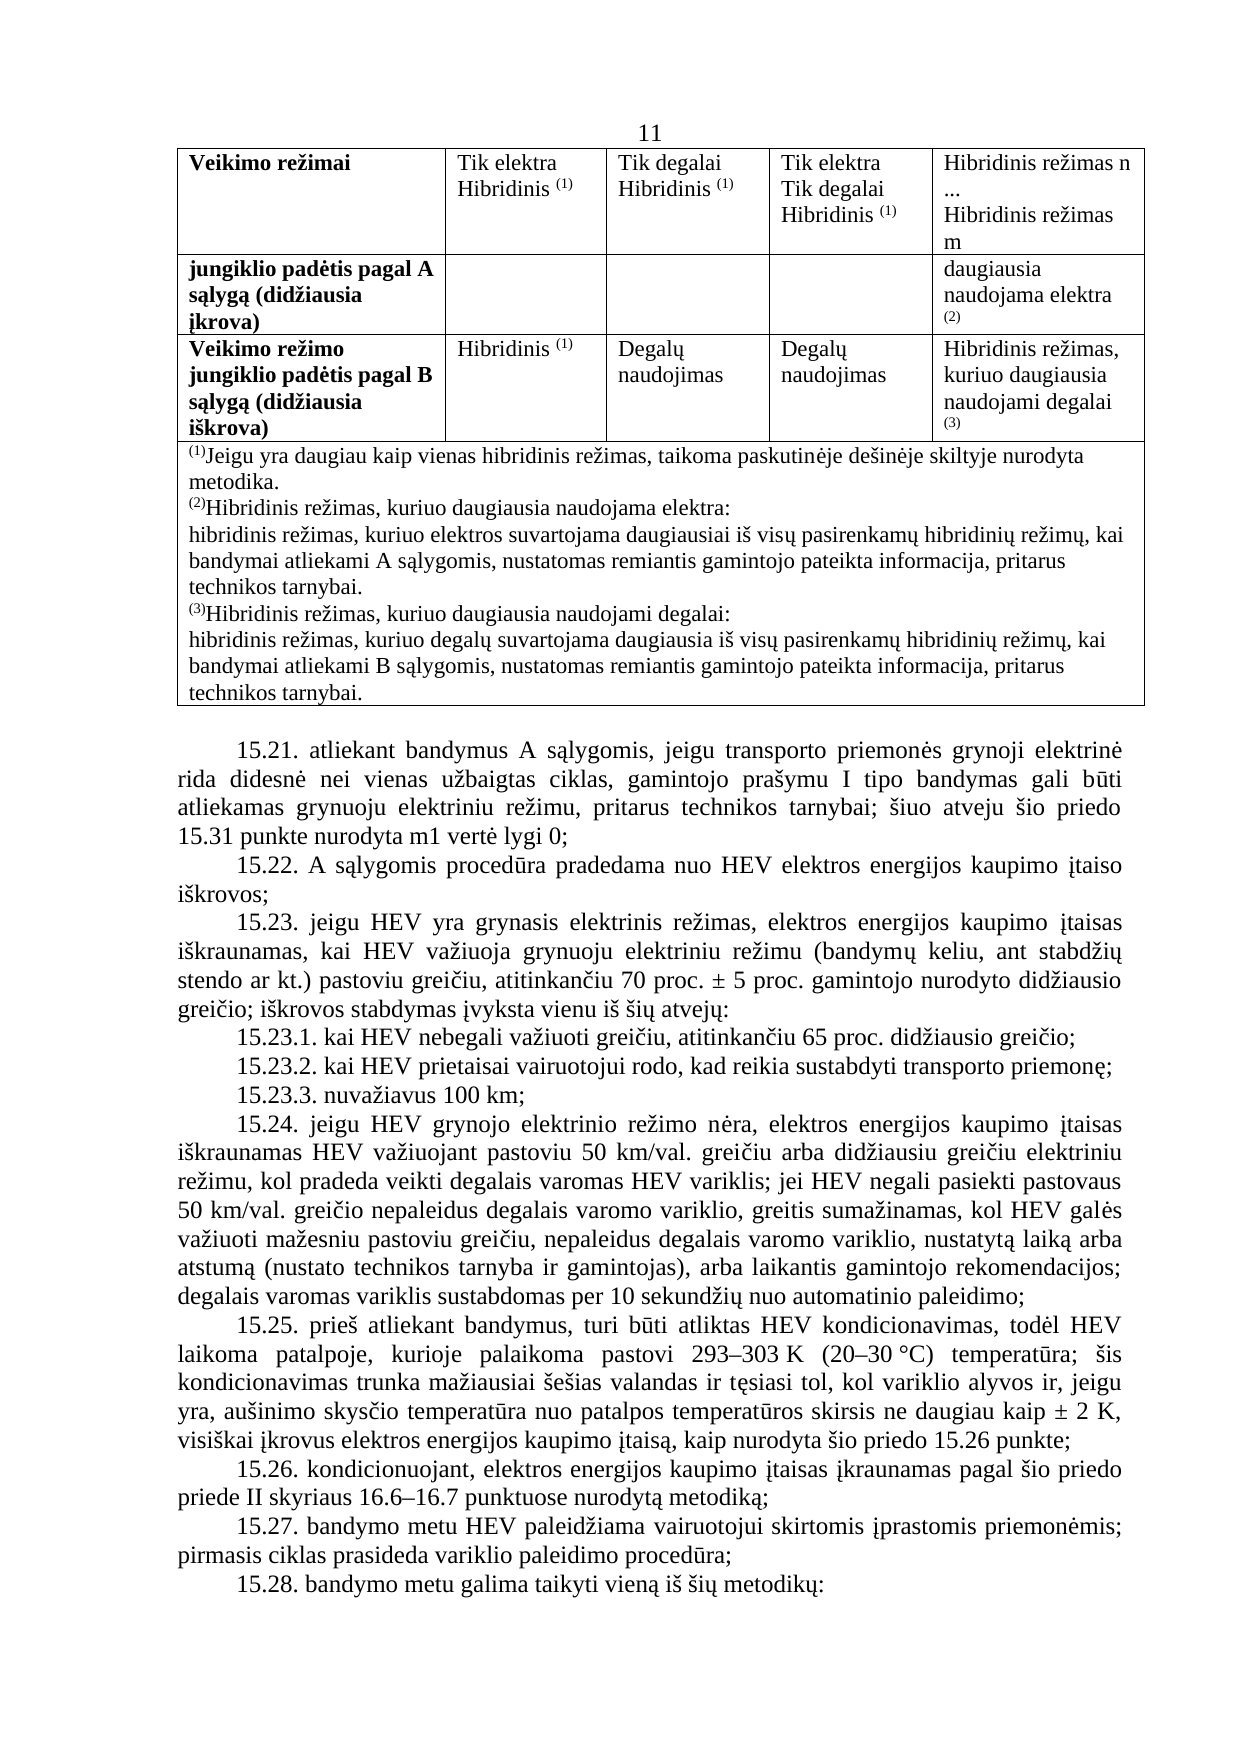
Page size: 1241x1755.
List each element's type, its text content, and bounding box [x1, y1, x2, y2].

table_cell daugiausia naudojama elektra (2) [933, 255, 1144, 334]
table_cell Degalų naudojimas [607, 335, 769, 441]
text 15.21. atliekant bandymus A sąlygomis, jeigu transporto priemonės grynoji elektrinė rida didesnė nei vienas užbaigtas ciklas, gamintojo prašymu I tipo bandymas gali būti atliekamas grynuoju elektriniu režimu, pritarus technikos tarnybai; šiuo atveju šio priedo 15.31 punkte nurodyta m1 vertė lygi 0; [177, 735, 1122, 850]
table_cell jungiklio padėtis pagal A sąlygą (didžiausia įkrova) [178, 255, 445, 334]
table_cell Veikimo režimo jungiklio padėtis pagal B sąlygą (didžiausia iškrova) [178, 335, 445, 441]
text 15.22. A sąlygomis procedūra pradedama nuo HEV elektros energijos kaupimo įtaiso iškrovos; [177, 850, 1122, 907]
table_cell [607, 255, 769, 334]
text 15.23.2. kai HEV prietaisai vairuotojui rodo, kad reikia sustabdyti transporto priemonę; [177, 1051, 1122, 1080]
table_cell (1)Jeigu yra daugiau kaip vienas hibridinis režimas, taikoma paskutinėje dešinėje skiltyje nurodyta metodika. (2)Hibridinis režimas, kuriuo daugiausia naudojama elektra: hibridinis režimas, kuriuo elektros suvartojama daugiausiai iš visų pasirenkamų hibridinių režimų, kai bandymai atliekami A sąlygomis, nustatomas remiantis gamintojo pateikta informacija, pritarus technikos tarnybai. (3)Hibridinis režimas, kuriuo daugiausia naudojami degalai: hibridinis režimas, kuriuo degalų suvartojama daugiausia iš visų pasirenkamų hibridinių režimų, kai bandymai atliekami B sąlygomis, nustatomas remiantis gamintojo pateikta informacija, pritarus technikos tarnybai. [178, 442, 1144, 705]
text 15.25. prieš atliekant bandymus, turi būti atliktas HEV kondicionavimas, todėl HEV laikoma patalpoje, kurioje palaikoma pastovi 293–303 K (20–30 °C) temperatūra; šis kondicionavimas trunka mažiausiai šešias valandas ir tęsiasi tol, kol variklio alyvos ir, jeigu yra, aušinimo skysčio temperatūra nuo patalpos temperatūros skirsis ne daugiau kaip ± 2 K, visiškai įkrovus elektros energijos kaupimo įtaisą, kaip nurodyta šio priedo 15.26 punkte; [177, 1310, 1122, 1454]
table_cell Hibridinis (1) [446, 335, 606, 441]
table_header Tik elektra Tik degalai Hibridinis (1) [770, 149, 932, 254]
text 15.28. bandymo metu galima taikyti vieną iš šių metodikų: [177, 1569, 1122, 1597]
table_cell [770, 255, 932, 334]
text 15.26. kondicionuojant, elektros energijos kaupimo įtaisas įkraunamas pagal šio priedo priede II skyriaus 16.6–16.7 punktuose nurodytą metodiką; [177, 1454, 1122, 1511]
table_cell Degalų naudojimas [770, 335, 932, 441]
text 15.23.3. nuvažiavus 100 km; [177, 1080, 1122, 1109]
table_header Veikimo režimai [178, 149, 445, 254]
table_header Hibridinis režimas n ... Hibridinis režimas m [933, 149, 1144, 254]
text 15.24. jeigu HEV grynojo elektrinio režimo nėra, elektros energijos kaupimo įtaisas iškraunamas HEV važiuojant pastoviu 50 km/val. greičiu arba didžiausiu greičiu elektriniu režimu, kol pradeda veikti degalais varomas HEV variklis; jei HEV negali pasiekti pastovaus 50 km/val. greičio nepaleidus degalais varomo variklio, greitis sumažinamas, kol HEV galės važiuoti mažesniu pastoviu greičiu, nepaleidus degalais varomo variklio, nustatytą laiką arba atstumą (nustato technikos tarnyba ir gamintojas), arba laikantis gamintojo rekomendacijos; degalais varomas variklis sustabdomas per 10 sekundžių nuo automatinio paleidimo; [177, 1109, 1122, 1310]
text 15.23.1. kai HEV nebegali važiuoti greičiu, atitinkančiu 65 proc. didžiausio greičio; [177, 1022, 1122, 1051]
table_cell Hibridinis režimas, kuriuo daugiausia naudojami degalai (3) [933, 335, 1144, 441]
table_header Tik elektra Hibridinis (1) [446, 149, 606, 254]
text 15.23. jeigu HEV yra grynasis elektrinis režimas, elektros energijos kaupimo įtaisas iškraunamas, kai HEV važiuoja grynuoju elektriniu režimu (bandymų keliu, ant stabdžių stendo ar kt.) pastoviu greičiu, atitinkančiu 70 proc. ± 5 proc. gamintojo nurodyto didžiausio greičio; iškrovos stabdymas įvyksta vienu iš šių atvejų: [177, 907, 1122, 1022]
table_cell [446, 255, 606, 334]
text 15.27. bandymo metu HEV paleidžiama vairuotojui skirtomis įprastomis priemonėmis; pirmasis ciklas prasideda variklio paleidimo procedūra; [177, 1511, 1122, 1569]
table_header Tik degalai Hibridinis (1) [607, 149, 769, 254]
